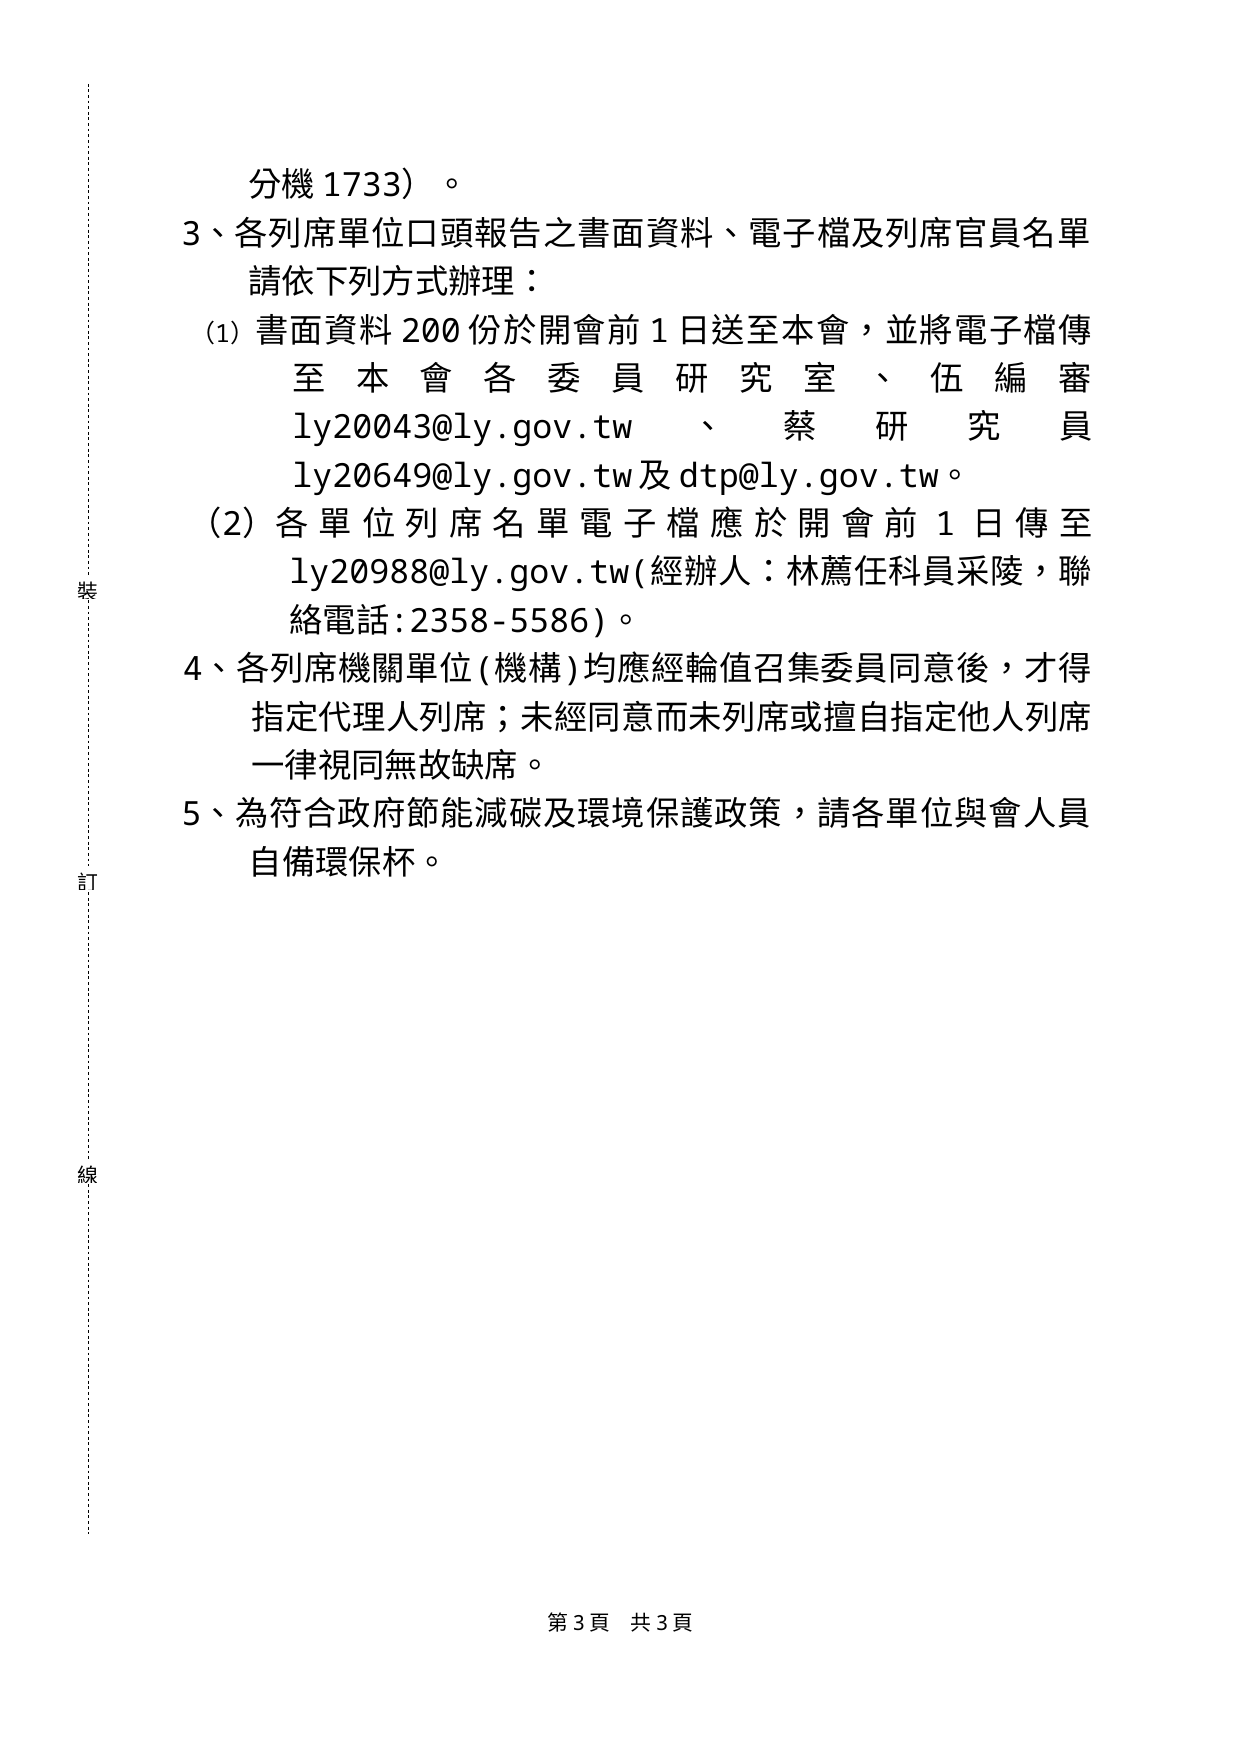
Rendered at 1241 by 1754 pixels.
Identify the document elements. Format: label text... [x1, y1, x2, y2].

list 各列席機關單位(機構)均應經輪值召集委員同意後，才得指定代理人列席；未經同意而未列席或擅自指定他人列席，一律視同無故缺席。 [183, 642, 1092, 787]
list 各列席單位口頭報告之書面資料、電子檔及列席官員名單，請依下列方式辦理： [181, 207, 1092, 303]
list 各單位列席名單電子檔應於開會前1日傳至ly20988@ly.gov.tw(經辦人：林薦任科員采陵，聯絡電話:2358-5586)。 [188, 497, 1092, 642]
list 分機1733）。 [181, 158, 1092, 207]
list 為符合政府節能減碳及環境保護政策，請各單位與會人員自備環保杯。 [181, 787, 1092, 884]
list 書面資料200份於開會前1日送至本會，並將電子檔傳至本會各委員研究室、伍編審ly20043@ly.gov.tw、蔡研究員ly20649@ly.gov.tw及dtp@ly.gov.tw。 [190, 303, 1092, 497]
